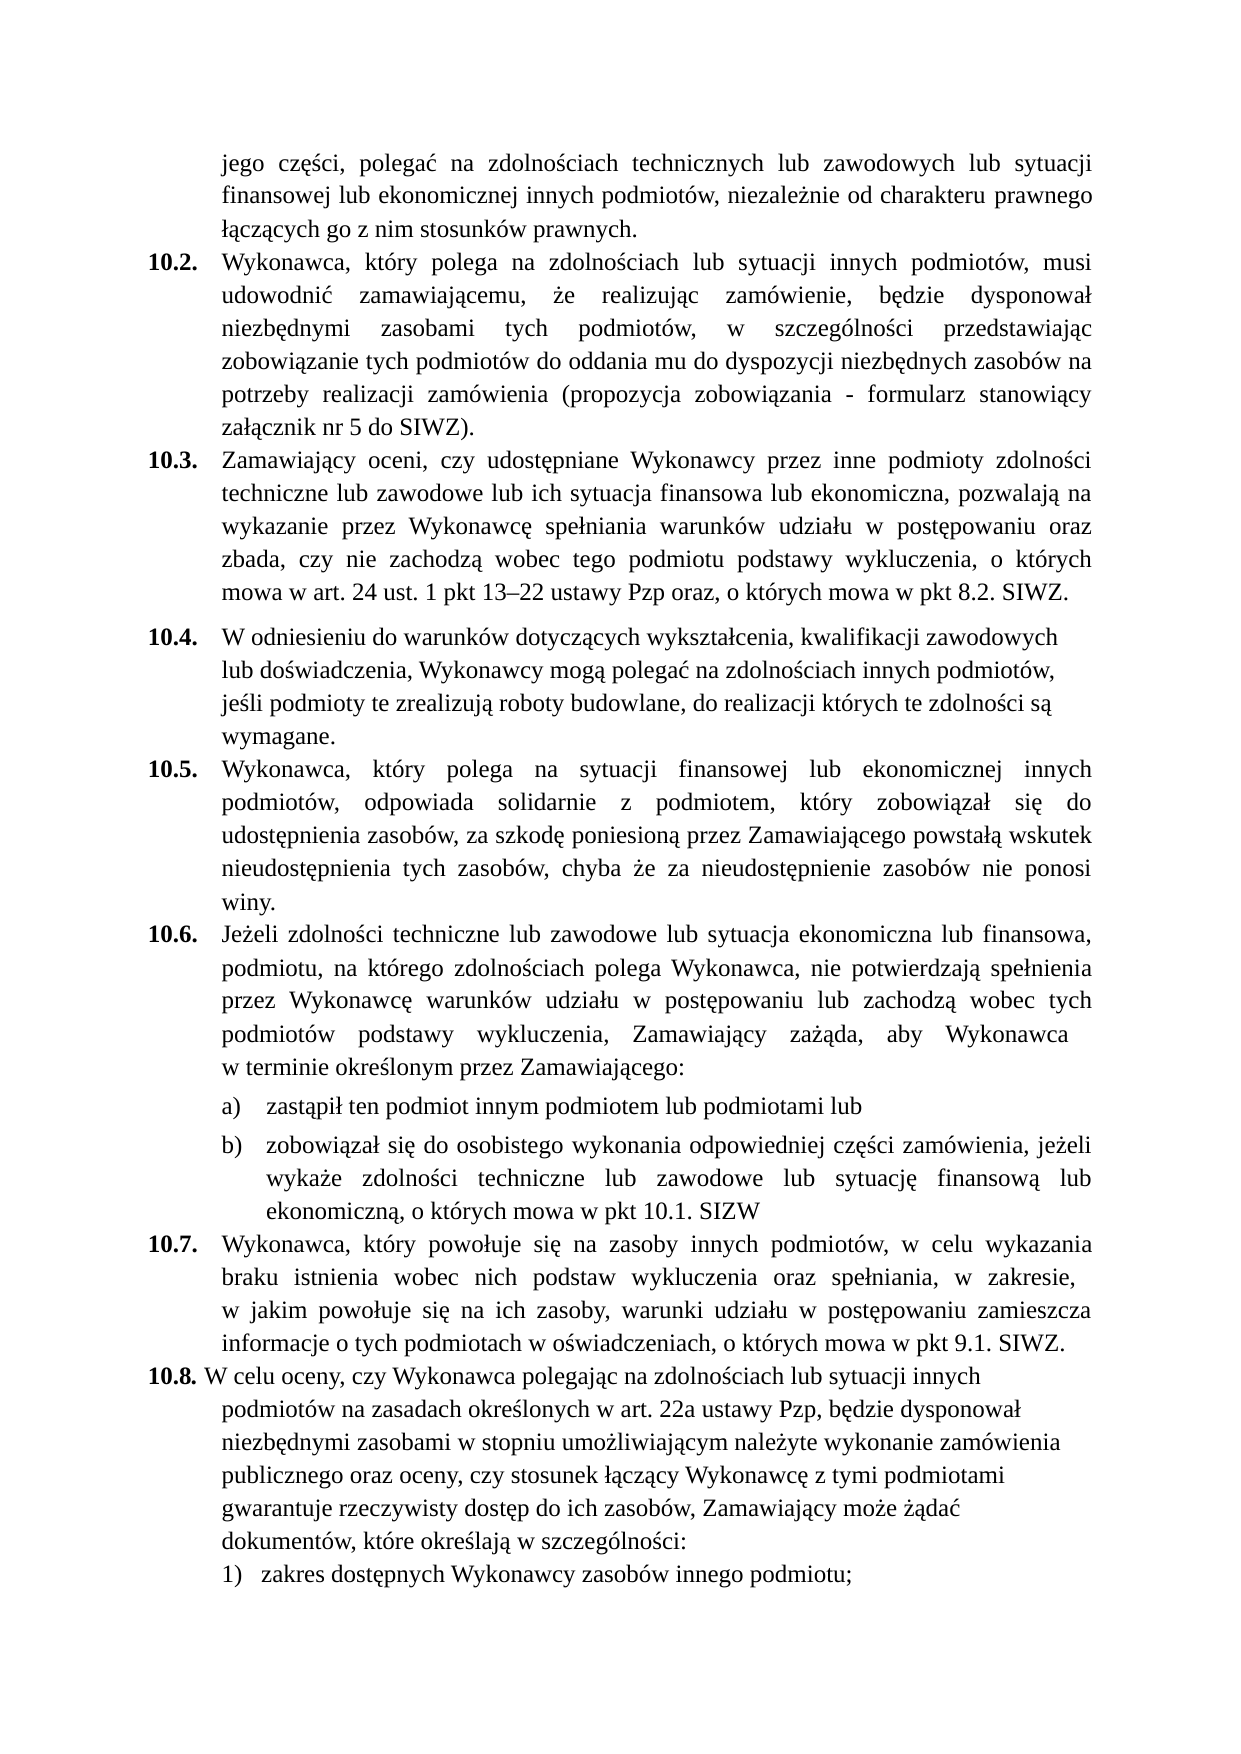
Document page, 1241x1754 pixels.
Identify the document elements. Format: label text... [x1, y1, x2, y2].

text 10.8. W celu oceny, czy Wykonawca polegając na zdolnościach lub sytuacji innych podmiotów na zasadach określonych w art. 22a ustawy Pzp, będzie dysponował niezbędnymi zasobami w stopniu umożliwiającym należyte wykonanie zamówienia publicznego oraz oceny, czy stosunek łączący Wykonawcę z tymi podmiotami gwarantuje rzeczywisty dostęp do ich zasobów, Zamawiający może żądać dokumentów, które określają w szczególności: [148, 1361, 1093, 1555]
text b) zobowiązał się do osobistego wykonania odpowiedniej części zamówienia, jeżeli wykaże zdolności techniczne lub zawodowe lub sytuację finansową lub ekonomiczną, o których mowa w pkt 10.1. SIZW [221, 1130, 1093, 1225]
text jego części, polegać na zdolnościach technicznych lub zawodowych lub sytuacji finansowej lub ekonomicznej innych podmiotów, niezależnie od charakteru prawnego łączących go z nim stosunków prawnych. [148, 148, 1093, 242]
text a) zastąpił ten podmiot innym podmiotem lub podmiotami lub [221, 1091, 1093, 1120]
text 10.5. Wykonawca, który polega na sytuacji finansowej lub ekonomicznej innych podmiotów, odpowiada solidarnie z podmiotem, który zobowiązał się do udostępnienia zasobów, za szkodę poniesioną przez Zamawiającego powstałą wskutek nieudostępnienia tych zasobów, chyba że za nieudostępnienie zasobów nie ponosi winy. [148, 754, 1093, 915]
text 10.2. Wykonawca, który polega na zdolnościach lub sytuacji innych podmiotów, musi udowodnić zamawiającemu, że realizując zamówienie, będzie dysponował niezbędnymi zasobami tych podmiotów, w szczególności przedstawiając zobowiązanie tych podmiotów do oddania mu do dyspozycji niezbędnych zasobów na potrzeby realizacji zamówienia (propozycja zobowiązania - formularz stanowiący załącznik nr 5 do SIWZ). [148, 247, 1093, 441]
text 10.3. Zamawiający oceni, czy udostępniane Wykonawcy przez inne podmioty zdolności techniczne lub zawodowe lub ich sytuacja finansowa lub ekonomiczna, pozwalają na wykazanie przez Wykonawcę spełniania warunków udziału w postępowaniu oraz zbada, czy nie zachodzą wobec tego podmiotu podstawy wykluczenia, o których mowa w art. 24 ust. 1 pkt 13–22 ustawy Pzp oraz, o których mowa w pkt 8.2. SIWZ. [148, 445, 1093, 606]
text 10.6. Jeżeli zdolności techniczne lub zawodowe lub sytuacja ekonomiczna lub finansowa, podmiotu, na którego zdolnościach polega Wykonawca, nie potwierdzają spełnienia przez Wykonawcę warunków udziału w postępowaniu lub zachodzą wobec tych podmiotów podstawy wykluczenia, Zamawiający zażąda, aby Wykonawca w terminie określonym przez Zamawiającego: [148, 919, 1093, 1080]
text 1) zakres dostępnych Wykonawcy zasobów innego podmiotu; [221, 1559, 1093, 1588]
text 10.4. W odniesieniu do warunków dotyczących wykształcenia, kwalifikacji zawodowych lub doświadczenia, Wykonawcy mogą polegać na zdolnościach innych podmiotów, jeśli podmioty te zrealizują roboty budowlane, do realizacji których te zdolności są wymagane. [148, 622, 1093, 750]
text 10.7. Wykonawca, który powołuje się na zasoby innych podmiotów, w celu wykazania braku istnienia wobec nich podstaw wykluczenia oraz spełniania, w zakresie, w jakim powołuje się na ich zasoby, warunki udziału w postępowaniu zamieszcza informacje o tych podmiotach w oświadczeniach, o których mowa w pkt 9.1. SIWZ. [148, 1229, 1093, 1357]
